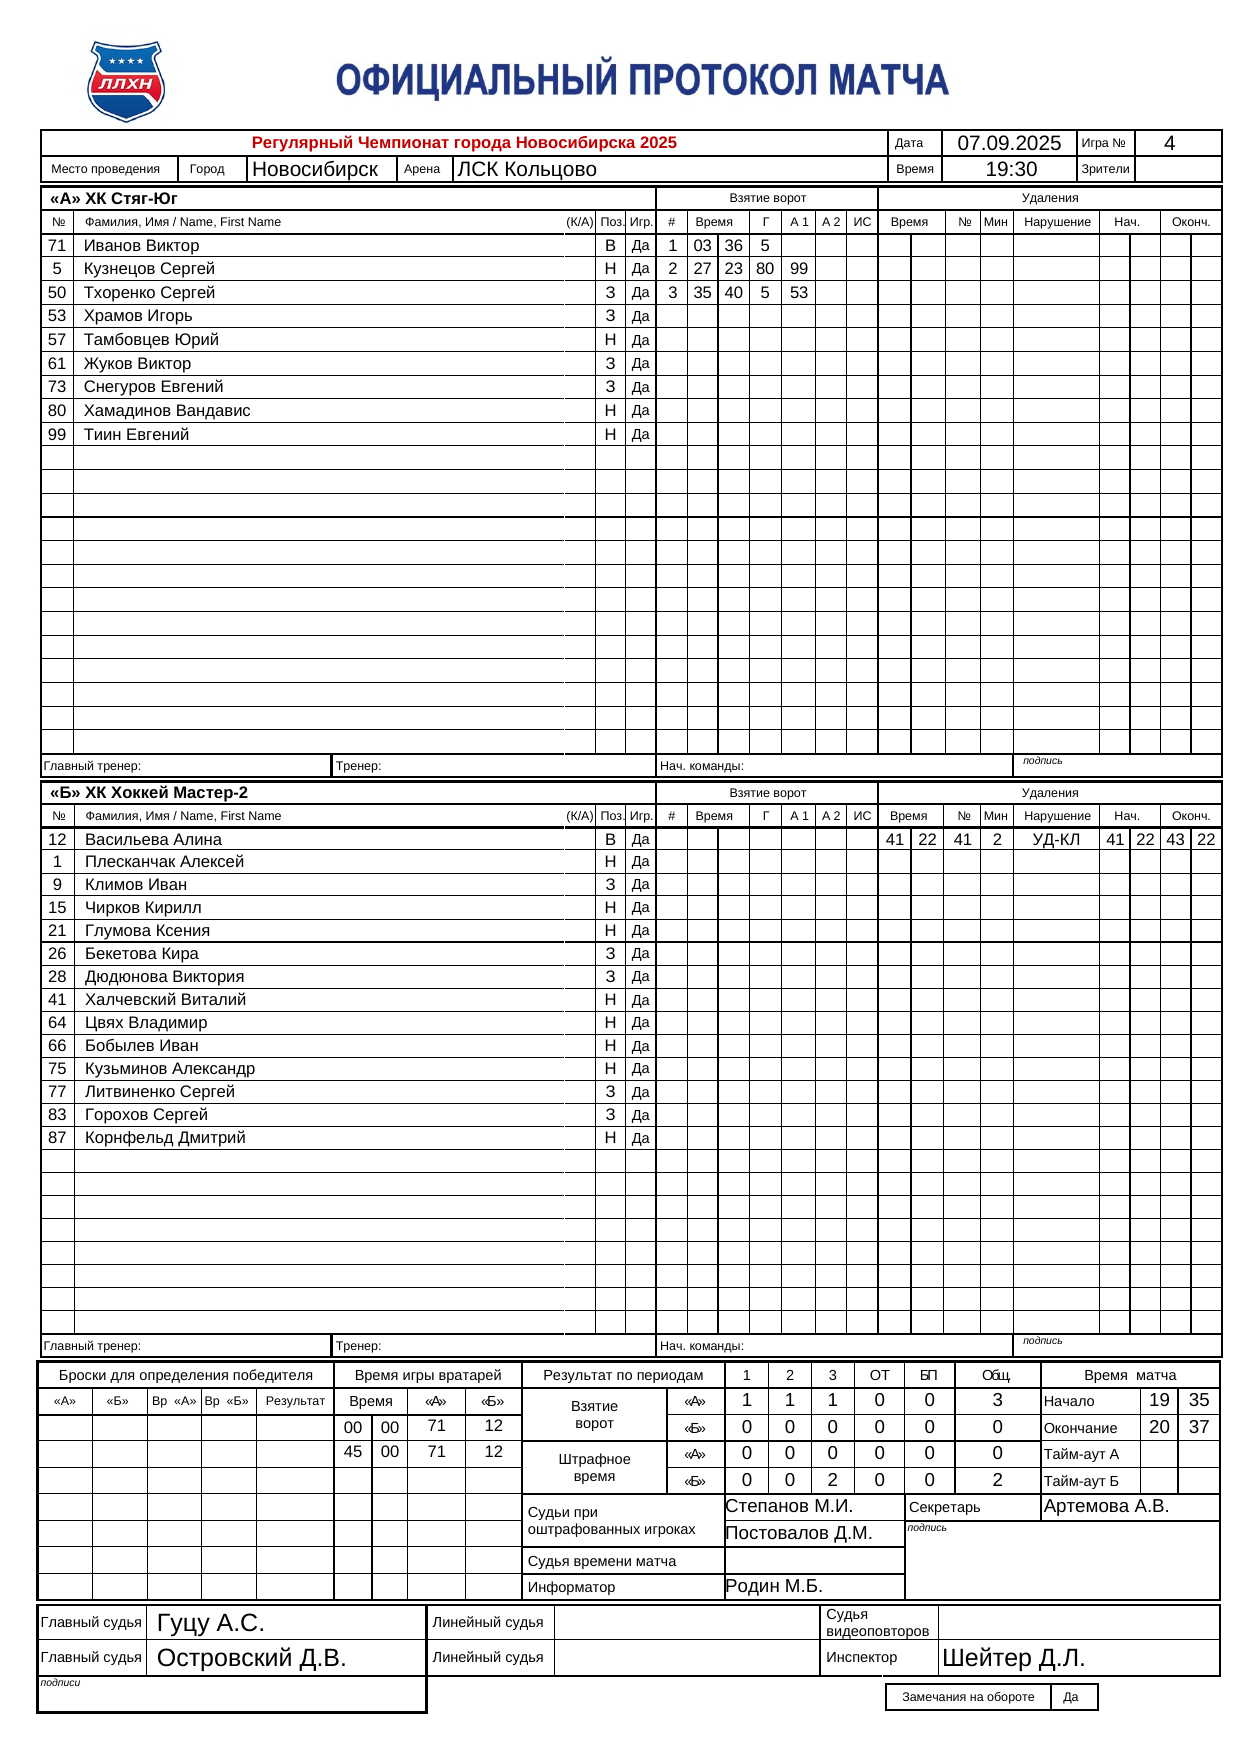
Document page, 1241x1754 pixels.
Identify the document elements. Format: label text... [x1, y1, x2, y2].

table_cell [847, 257, 877, 280]
table_cell [1161, 1242, 1190, 1264]
table_cell [847, 896, 877, 918]
table_cell [74, 470, 564, 493]
table_cell [688, 730, 717, 753]
table_cell Да [626, 257, 655, 280]
table_cell [688, 1311, 717, 1333]
table_cell [1192, 328, 1221, 351]
table_cell «Б» [93, 1389, 147, 1413]
table_cell [750, 874, 781, 895]
table_cell [657, 1058, 687, 1079]
table_cell [657, 470, 687, 493]
table_cell [946, 423, 980, 445]
table_cell [1161, 707, 1190, 729]
table_cell [1131, 1311, 1160, 1333]
table_cell [688, 1196, 717, 1218]
table_cell [981, 989, 1013, 1011]
table_cell [782, 423, 815, 445]
table_cell [1014, 966, 1099, 987]
table_cell [688, 1265, 717, 1287]
table_cell [847, 328, 877, 351]
table_cell Горохов Сергей [75, 1104, 564, 1126]
table_cell Нарушение [1014, 211, 1099, 233]
table_cell Арена [398, 157, 452, 181]
table_cell [1014, 518, 1099, 540]
table_cell [657, 1150, 687, 1172]
table_cell [1014, 1081, 1099, 1103]
table_cell [719, 920, 749, 941]
table_cell [202, 1547, 256, 1573]
table_cell [912, 423, 945, 445]
table_cell [816, 1104, 846, 1126]
table_cell [912, 1242, 943, 1264]
table_cell [750, 966, 781, 987]
table_cell 41 [1100, 829, 1129, 849]
table_cell 21 [42, 920, 74, 941]
table_cell [981, 1288, 1013, 1310]
table_cell Информатор [523, 1575, 724, 1599]
table_cell [912, 874, 943, 895]
table_cell [1131, 1104, 1160, 1126]
table_cell [688, 1127, 717, 1149]
table_cell [1014, 235, 1099, 256]
table_header Удаления [879, 783, 1221, 803]
table_cell [750, 541, 781, 564]
table_cell [42, 494, 73, 516]
table_cell [816, 1265, 846, 1287]
table_cell [879, 1104, 910, 1126]
table_cell [74, 494, 564, 516]
table_cell [750, 1081, 781, 1103]
table_cell [202, 1494, 256, 1520]
table_cell Корнфельд Дмитрий [75, 1127, 564, 1149]
table_cell [1192, 1104, 1221, 1126]
table_cell [981, 281, 1013, 303]
table_cell [657, 989, 687, 1011]
table_cell [688, 1104, 717, 1126]
table_cell [1192, 1081, 1221, 1103]
table_cell [565, 1081, 595, 1103]
table_header 2 [769, 1363, 811, 1387]
table_cell Нач. [1100, 805, 1160, 826]
table_cell [1161, 328, 1190, 351]
table_cell [816, 920, 846, 941]
table_cell [1161, 588, 1190, 611]
table_cell [596, 1196, 625, 1218]
table_cell [981, 943, 1013, 964]
table_cell [565, 1242, 595, 1264]
table_cell [596, 1242, 625, 1264]
table_cell [657, 376, 687, 398]
table_cell [257, 1547, 333, 1573]
table_cell [782, 1104, 815, 1126]
table_cell [944, 1104, 980, 1126]
table_cell [782, 1012, 815, 1033]
table_cell [335, 1494, 371, 1520]
table_cell [912, 1035, 943, 1057]
table_cell [912, 943, 943, 964]
table_cell [847, 989, 877, 1011]
table_cell [1192, 636, 1221, 658]
table_cell 23 [719, 257, 749, 280]
table_cell [202, 1416, 256, 1440]
table_cell 0 [769, 1442, 811, 1467]
table_cell [688, 850, 717, 872]
table_cell [782, 446, 815, 469]
table_cell [816, 1242, 846, 1264]
table_cell [782, 612, 815, 634]
table_cell Да [626, 399, 655, 422]
table_cell [74, 707, 564, 729]
table_cell (К/А) [565, 211, 595, 233]
table_cell [750, 1104, 781, 1126]
table_cell [74, 518, 564, 540]
table_cell [944, 1012, 980, 1033]
table_cell 80 [42, 399, 73, 422]
table_cell [657, 328, 687, 351]
table_cell Взятие ворот [523, 1389, 666, 1440]
table_cell [847, 1081, 877, 1103]
table_cell [657, 1127, 687, 1149]
table_header Дата [889, 131, 941, 155]
table_cell [946, 494, 980, 516]
table_cell 0 [956, 1442, 1040, 1467]
table_cell [1100, 446, 1129, 469]
table_cell [1192, 423, 1221, 445]
table_cell Дюдюнова Виктория [75, 966, 564, 987]
table_cell [912, 352, 945, 374]
table_cell [1014, 850, 1099, 872]
table_cell [1100, 850, 1129, 872]
table_cell [912, 1219, 943, 1241]
table_cell Васильева Алина [75, 829, 564, 849]
table_cell [626, 730, 655, 753]
table_cell № [42, 805, 74, 826]
table_cell [944, 1058, 980, 1079]
table_cell 0 [726, 1468, 768, 1493]
table_cell [39, 1521, 92, 1546]
table_cell [688, 446, 717, 469]
table_cell [42, 659, 73, 682]
table_cell Да [626, 235, 655, 256]
table_cell [981, 235, 1013, 256]
table_cell Да [626, 1012, 655, 1033]
table_cell [42, 1242, 74, 1264]
table_header Результат по периодам [523, 1363, 724, 1387]
table_cell [946, 541, 980, 564]
table_cell [688, 588, 717, 611]
table_cell [883, 1677, 1220, 1681]
table_cell [1100, 541, 1129, 564]
table_cell [981, 896, 1013, 918]
table_cell [1014, 588, 1099, 611]
table_cell 53 [42, 305, 73, 327]
table_cell [981, 707, 1013, 729]
table_cell [257, 1494, 333, 1520]
table_cell 1 [726, 1389, 768, 1413]
table_cell Да [626, 874, 655, 895]
table_cell [750, 707, 781, 729]
table_cell [596, 1150, 625, 1172]
table_cell [74, 588, 564, 611]
table_cell [42, 1150, 74, 1172]
table_cell [847, 730, 877, 753]
table_cell Н [596, 1058, 625, 1079]
table_cell [944, 943, 980, 964]
table_cell [981, 565, 1013, 587]
table_cell [565, 446, 595, 469]
table_cell [626, 446, 655, 469]
table_cell [782, 920, 815, 941]
table_cell [782, 874, 815, 895]
table_cell [1161, 683, 1190, 706]
table_cell [946, 235, 980, 256]
table_cell Вр «А» [148, 1389, 201, 1413]
table_cell [719, 470, 749, 493]
table_cell [847, 1012, 877, 1033]
table_cell [879, 470, 910, 493]
table_cell [565, 1012, 595, 1033]
table_cell Результат [257, 1389, 333, 1413]
table_cell [981, 494, 1013, 516]
table_cell [1192, 730, 1221, 753]
table_cell Да [626, 850, 655, 872]
table_cell [74, 565, 564, 587]
table_cell [816, 896, 846, 918]
table_cell [688, 1058, 717, 1079]
table_cell [1100, 966, 1129, 987]
table_cell [946, 446, 980, 469]
table_cell [981, 588, 1013, 611]
table_cell подписи [39, 1677, 425, 1711]
table_cell Фамилия, Имя / Name, First Name [75, 805, 565, 826]
table_cell [42, 541, 73, 564]
table_cell Кузнецов Сергей [74, 257, 564, 280]
table_cell [596, 494, 625, 516]
table_cell Н [596, 1035, 625, 1057]
table_cell [565, 235, 595, 256]
table_cell [1192, 1219, 1221, 1241]
table_cell 12 [466, 1441, 521, 1467]
table_cell [626, 1242, 655, 1264]
table_cell [466, 1547, 521, 1573]
table_cell [1014, 565, 1099, 587]
table_cell [42, 707, 73, 729]
table_cell [816, 1058, 846, 1079]
table_cell Нач. [1100, 211, 1160, 233]
table_cell [912, 989, 943, 1011]
table_cell [879, 707, 910, 729]
table_cell [816, 257, 846, 280]
table_cell [565, 494, 595, 516]
table_cell [816, 1035, 846, 1057]
table_cell [750, 305, 781, 327]
table_cell Н [596, 423, 625, 445]
table_cell [750, 920, 781, 941]
table_cell [688, 1219, 717, 1241]
table_cell [816, 565, 846, 587]
table_cell [74, 541, 564, 564]
table_cell [1014, 470, 1099, 493]
table_cell [879, 281, 910, 303]
table_cell [1131, 1265, 1160, 1287]
table_cell [1192, 518, 1221, 540]
table_cell [912, 588, 945, 611]
table_cell З [596, 1104, 625, 1126]
table_cell [373, 1574, 407, 1599]
table_cell [688, 1081, 717, 1103]
table_cell [565, 707, 595, 729]
table_cell [847, 1058, 877, 1079]
table_cell 71 [408, 1416, 465, 1440]
table_cell 75 [42, 1058, 74, 1079]
table_header 1 [726, 1363, 768, 1387]
table_cell [626, 588, 655, 611]
table_cell Тренер: [333, 1335, 655, 1356]
table_cell [657, 1081, 687, 1103]
table_cell [1192, 896, 1221, 918]
table_cell Фамилия, Имя / Name, First Name [74, 211, 565, 233]
table_cell 1 [657, 235, 687, 256]
table_cell [1014, 1196, 1099, 1218]
table_cell ИС [847, 211, 877, 233]
table_cell 66 [42, 1035, 74, 1057]
table_cell [719, 518, 749, 540]
table_cell [847, 636, 877, 658]
table_cell [750, 1127, 781, 1149]
table_cell [750, 1219, 781, 1241]
table_cell [565, 1058, 595, 1079]
table_cell [596, 541, 625, 564]
table_cell [912, 920, 943, 941]
table_cell [912, 1196, 943, 1218]
table_cell [816, 235, 846, 256]
table_cell [944, 989, 980, 1011]
table_cell [1100, 636, 1129, 658]
table_cell Да [626, 328, 655, 351]
table_cell [565, 683, 595, 706]
table_cell Главный судья [39, 1640, 146, 1675]
table_cell А 1 [782, 805, 815, 826]
table_cell Островский Д.В. [147, 1640, 425, 1675]
table_header Время матча [1042, 1363, 1219, 1387]
table_cell «Б» [668, 1415, 724, 1440]
table_cell [257, 1574, 333, 1599]
table_cell [750, 989, 781, 1011]
table_cell 2 [956, 1468, 1040, 1493]
table_cell Глумова Ксения [75, 920, 564, 941]
table_cell [565, 399, 595, 422]
table_cell А 2 [816, 211, 846, 233]
table_cell «А» [39, 1389, 92, 1413]
table_cell [74, 612, 564, 634]
table_cell [1100, 328, 1129, 351]
table_cell [1161, 874, 1190, 895]
table_cell 0 [905, 1442, 954, 1467]
table_cell 0 [726, 1442, 768, 1467]
table_cell [626, 518, 655, 540]
table_cell [981, 1242, 1013, 1264]
table_cell [1131, 352, 1160, 374]
table_cell [750, 328, 781, 351]
table_cell З [596, 1081, 625, 1103]
table_cell [912, 730, 945, 753]
table_cell [1161, 235, 1190, 256]
table_cell [782, 541, 815, 564]
table_cell [565, 612, 595, 634]
table_cell Мин [981, 805, 1013, 826]
table_cell [944, 1150, 980, 1172]
table_cell Поз. [596, 805, 625, 826]
table_cell [74, 683, 564, 706]
table_cell 41 [944, 829, 980, 849]
table_cell [1192, 659, 1221, 682]
table_cell [1100, 305, 1129, 327]
table_cell [626, 1173, 655, 1195]
table_cell [816, 1196, 846, 1218]
table_cell [1100, 943, 1129, 964]
table_cell [782, 494, 815, 516]
table_cell [912, 1311, 943, 1333]
table_cell [1014, 896, 1099, 918]
table_cell [466, 1574, 521, 1599]
table_cell [981, 1104, 1013, 1126]
table_cell [373, 1521, 407, 1546]
table_cell [750, 446, 781, 469]
table_cell [719, 446, 749, 469]
table_cell [657, 588, 687, 611]
table_cell [657, 565, 687, 587]
table_cell [688, 352, 717, 374]
table_cell [1131, 1035, 1160, 1057]
table_cell [565, 829, 595, 849]
table_cell [719, 305, 749, 327]
table_cell [1014, 446, 1099, 469]
table_cell [847, 1196, 877, 1218]
table_cell 0 [812, 1442, 854, 1467]
table_cell [1014, 352, 1099, 374]
table_cell [1100, 588, 1129, 611]
table_cell [565, 1127, 595, 1149]
table_cell [879, 850, 910, 872]
table_cell [657, 352, 687, 374]
table_cell [1100, 565, 1129, 587]
table_cell [879, 399, 910, 422]
table_cell [1131, 920, 1160, 941]
table_cell 0 [855, 1389, 904, 1413]
table_cell [1131, 850, 1160, 872]
table_cell [847, 281, 877, 303]
table_cell [981, 1265, 1013, 1287]
table_cell [750, 896, 781, 918]
table_cell [93, 1441, 147, 1467]
table_cell [912, 1265, 943, 1287]
table_cell [912, 328, 945, 351]
table_cell [816, 1127, 846, 1149]
table_cell [93, 1494, 147, 1520]
table_cell [74, 659, 564, 682]
table_cell [257, 1468, 333, 1493]
table_cell [750, 470, 781, 493]
table_cell «А» [668, 1442, 724, 1467]
table_cell [750, 1265, 781, 1287]
table_cell Халчевский Виталий [75, 989, 564, 1011]
table_cell [1100, 1035, 1129, 1057]
table_cell [42, 1196, 74, 1218]
table_cell 0 [769, 1468, 811, 1493]
table_cell [1161, 1219, 1190, 1241]
table_cell Да [626, 829, 655, 849]
table_cell [782, 1081, 815, 1103]
table_cell [981, 1173, 1013, 1195]
table_cell [1014, 1219, 1099, 1241]
table_cell [1192, 1127, 1221, 1149]
table_cell [1131, 1288, 1160, 1310]
table_cell [981, 470, 1013, 493]
table_cell [335, 1547, 371, 1573]
table_cell [1100, 989, 1129, 1011]
table_cell [879, 920, 910, 941]
table_cell Климов Иван [75, 874, 564, 895]
table_cell [847, 470, 877, 493]
table_cell 99 [782, 257, 815, 280]
table_cell [719, 588, 749, 611]
table_cell [847, 423, 877, 445]
table_cell [847, 1219, 877, 1241]
table_cell [1192, 1311, 1221, 1333]
table_cell Н [596, 896, 625, 918]
table_cell 35 [1179, 1389, 1219, 1413]
table_cell [657, 423, 687, 445]
table_cell [782, 1265, 815, 1287]
table_cell 2 [812, 1468, 854, 1493]
table_cell [373, 1547, 407, 1573]
table_cell [719, 730, 749, 753]
table_cell [879, 1288, 910, 1310]
table_cell [565, 470, 595, 493]
table_cell [750, 659, 781, 682]
table_cell [1192, 1173, 1221, 1195]
table_cell 0 [905, 1389, 954, 1413]
table_cell [782, 305, 815, 327]
table_cell [688, 1012, 717, 1033]
table_cell 50 [42, 281, 73, 303]
table_cell [39, 1494, 92, 1520]
table_cell [912, 376, 945, 398]
table_cell [1192, 257, 1221, 280]
table_cell [1099, 1682, 1220, 1711]
table_cell [912, 966, 943, 987]
table_cell [750, 1311, 781, 1333]
table_cell [626, 1196, 655, 1218]
table_cell [879, 1242, 910, 1264]
table_cell [816, 470, 846, 493]
table_cell [565, 659, 595, 682]
table_cell 27 [688, 257, 717, 280]
table_cell [148, 1441, 201, 1467]
table_cell [1161, 1288, 1190, 1310]
table_cell [1161, 943, 1190, 964]
table_cell [39, 1574, 92, 1599]
table_cell [946, 707, 980, 729]
table_cell 40 [719, 281, 749, 303]
table_cell [335, 1574, 371, 1599]
table_cell 41 [879, 829, 910, 849]
table_cell А 1 [782, 211, 815, 233]
table_cell [719, 1173, 749, 1195]
table_cell [565, 874, 595, 895]
table_cell ЛСК Кольцово [454, 157, 887, 181]
table_cell [719, 829, 749, 849]
table_cell [981, 683, 1013, 706]
table_cell Н [596, 399, 625, 422]
table_cell [565, 966, 595, 987]
table_cell Город [179, 157, 246, 181]
table_cell [565, 305, 595, 327]
table_header Броски для определения победителя [39, 1363, 333, 1387]
table_cell [847, 659, 877, 682]
table_cell [1131, 730, 1160, 753]
table_cell № [944, 805, 980, 826]
table_cell [847, 352, 877, 374]
table_cell [1014, 1150, 1099, 1172]
table_cell [1131, 707, 1160, 729]
table_cell Гуцу А.С. [147, 1606, 425, 1639]
table_cell [565, 518, 595, 540]
table_cell [719, 943, 749, 964]
table_cell 26 [42, 943, 74, 964]
table_cell [1131, 541, 1160, 564]
table_cell 0 [812, 1415, 854, 1440]
table_cell [719, 874, 749, 895]
table_cell [981, 612, 1013, 634]
table_cell Главный судья [39, 1606, 146, 1639]
table_cell [202, 1521, 256, 1546]
table_cell [657, 920, 687, 941]
table_cell [879, 943, 910, 964]
table_header 3 [812, 1363, 854, 1387]
table_cell 5 [750, 281, 781, 303]
table_cell [596, 518, 625, 540]
table_cell [847, 399, 877, 422]
table_cell [688, 896, 717, 918]
table_cell [1131, 281, 1160, 303]
table_cell [75, 1311, 564, 1333]
table_cell [847, 494, 877, 516]
table_cell [688, 494, 717, 516]
table_cell Тамбовцев Юрий [74, 328, 564, 351]
table_cell [912, 850, 943, 872]
table_cell [879, 1173, 910, 1195]
table_cell [688, 328, 717, 351]
table_header 4 [1136, 131, 1221, 155]
table_cell [912, 494, 945, 516]
table_cell Окончание [1042, 1415, 1140, 1440]
table_cell [944, 1196, 980, 1218]
table_cell [42, 446, 73, 469]
table_cell [93, 1521, 147, 1546]
table_cell [847, 305, 877, 327]
table_cell 80 [750, 257, 781, 280]
table_cell Да [626, 1035, 655, 1057]
table_cell [657, 683, 687, 706]
table_cell [565, 541, 595, 564]
table_cell [944, 874, 980, 895]
table_cell [93, 1574, 147, 1599]
table_cell [688, 541, 717, 564]
table_cell Да [626, 966, 655, 987]
table_cell [750, 588, 781, 611]
table_cell [1179, 1441, 1219, 1467]
table_cell [688, 470, 717, 493]
table_cell [1131, 1219, 1160, 1241]
table_cell [565, 1219, 595, 1241]
table_cell [1131, 966, 1160, 987]
table_cell 0 [905, 1415, 954, 1440]
table_cell [1014, 1058, 1099, 1079]
table_cell [719, 1150, 749, 1172]
table_cell ИС [847, 805, 877, 826]
table_cell Да [626, 920, 655, 941]
table_cell 5 [750, 235, 781, 256]
table_cell [816, 423, 846, 445]
table_cell [719, 1242, 749, 1264]
table_cell [1131, 874, 1160, 895]
table_cell [816, 305, 846, 327]
table_cell [782, 1311, 815, 1333]
table_cell [1100, 399, 1129, 422]
table_cell [1014, 328, 1099, 351]
table_cell [782, 1173, 815, 1195]
table_cell Бекетова Кира [75, 943, 564, 964]
table_cell [75, 1173, 564, 1195]
table_cell [946, 257, 980, 280]
table_cell [879, 376, 910, 398]
table_cell [626, 683, 655, 706]
table_cell [750, 612, 781, 634]
table_cell 03 [688, 235, 717, 256]
table_cell [596, 1311, 625, 1333]
picture [5, 28, 1179, 129]
table_cell Кузьминов Александр [75, 1058, 564, 1079]
table_cell [912, 565, 945, 587]
table_cell 0 [769, 1415, 811, 1440]
table_cell [1100, 281, 1129, 303]
table_cell [912, 896, 943, 918]
table_cell [782, 1219, 815, 1241]
table_cell [408, 1547, 465, 1573]
table_cell 3 [956, 1389, 1040, 1413]
table_cell 53 [782, 281, 815, 303]
table_cell [596, 565, 625, 587]
table_cell [981, 257, 1013, 280]
table_cell В [596, 829, 625, 849]
table_cell 12 [42, 829, 74, 849]
table_header Да [1052, 1685, 1097, 1709]
table_cell [719, 612, 749, 634]
table_cell [750, 1058, 781, 1079]
table_cell Да [626, 989, 655, 1011]
table_cell [408, 1494, 465, 1520]
table_cell [1100, 352, 1129, 374]
table_cell А 2 [816, 805, 846, 826]
table_cell [879, 989, 910, 1011]
table_cell [1131, 943, 1160, 964]
table_cell [1192, 683, 1221, 706]
table_cell [944, 1219, 980, 1241]
table_cell [1014, 423, 1099, 445]
table_cell [688, 920, 717, 941]
table_cell [719, 541, 749, 564]
table_cell [1100, 423, 1129, 445]
table_cell Постовалов Д.М. [726, 1521, 904, 1546]
table_cell [912, 612, 945, 634]
table_cell [782, 1127, 815, 1149]
table_cell Чирков Кирилл [75, 896, 564, 918]
table_cell 83 [42, 1104, 74, 1126]
table_cell [688, 636, 717, 658]
table_cell [1100, 494, 1129, 516]
table_cell [912, 1081, 943, 1103]
table_cell [912, 541, 945, 564]
table_cell [946, 470, 980, 493]
table_cell [816, 659, 846, 682]
table_cell [688, 829, 717, 849]
table_cell Линейный судья [428, 1640, 554, 1675]
table_cell Новосибирск [248, 157, 396, 181]
table_header Игра № [1078, 131, 1134, 155]
table_cell «А» [668, 1389, 724, 1413]
table_cell [944, 1127, 980, 1149]
table_cell «А» [408, 1389, 465, 1413]
table_cell [944, 1242, 980, 1264]
table_cell [782, 328, 815, 351]
table_cell [981, 1058, 1013, 1079]
table_cell [719, 1219, 749, 1241]
table_cell [879, 518, 910, 540]
table_cell [257, 1441, 333, 1467]
table_cell [1192, 612, 1221, 634]
table_cell [1192, 565, 1221, 587]
table_cell [1131, 612, 1160, 634]
table_cell [750, 636, 781, 658]
table_cell 35 [688, 281, 717, 303]
table_cell [981, 399, 1013, 422]
table_cell [596, 446, 625, 469]
table_cell [75, 1150, 564, 1172]
table_cell [335, 1521, 371, 1546]
table_cell [946, 659, 980, 682]
table_cell [944, 966, 980, 987]
table_cell [75, 1219, 564, 1241]
table_cell [946, 636, 980, 658]
table_cell Тиин Евгений [74, 423, 564, 445]
table_header Замечания на обороте [887, 1685, 1050, 1709]
table_cell [1100, 518, 1129, 540]
table_cell [428, 1677, 882, 1711]
table_cell [1161, 494, 1190, 516]
table_cell [657, 1265, 687, 1287]
table_cell [42, 518, 73, 540]
table_cell [719, 399, 749, 422]
table_cell [782, 1035, 815, 1057]
table_cell [816, 1173, 846, 1195]
table_cell Время [335, 1389, 407, 1413]
table_cell [782, 235, 815, 256]
table_cell [408, 1468, 465, 1493]
table_cell [1131, 470, 1160, 493]
table_cell Хамадинов Вандавис [74, 399, 564, 422]
table_cell 1 [769, 1389, 811, 1413]
table_cell [688, 683, 717, 706]
table_cell [981, 1196, 1013, 1218]
table_cell Степанов М.И. [726, 1495, 904, 1520]
table_cell [1014, 612, 1099, 634]
table_cell [879, 1150, 910, 1172]
table_cell [1161, 1035, 1190, 1057]
table_cell [74, 636, 564, 658]
table_cell [596, 1288, 625, 1310]
table_cell [782, 850, 815, 872]
table_cell [1161, 1012, 1190, 1033]
table_cell Время [879, 211, 945, 233]
table_cell З [596, 874, 625, 895]
table_cell [981, 850, 1013, 872]
table_cell [750, 683, 781, 706]
table_cell Тренер: [333, 755, 655, 776]
table_cell Судья времени матча [523, 1548, 724, 1573]
table_cell 61 [42, 352, 73, 374]
table_cell [879, 1265, 910, 1287]
table_cell [750, 850, 781, 872]
table_cell [688, 1035, 717, 1057]
table_cell Да [626, 943, 655, 964]
table_cell [750, 1035, 781, 1057]
table_cell [750, 494, 781, 516]
table_cell [782, 1150, 815, 1172]
table_cell [1100, 470, 1129, 493]
table_cell [946, 518, 980, 540]
table_cell [657, 896, 687, 918]
table_cell [879, 612, 910, 634]
table_cell [565, 989, 595, 1011]
table_cell [1161, 1127, 1190, 1149]
table_cell [847, 518, 877, 540]
table_cell [626, 541, 655, 564]
table_cell [565, 1265, 595, 1287]
table_cell [912, 1173, 943, 1195]
table_cell УД-КЛ [1014, 829, 1099, 849]
table_cell 2 [981, 829, 1013, 849]
table_cell [42, 636, 73, 658]
table_cell [688, 399, 717, 422]
table_cell [1192, 1196, 1221, 1218]
table_cell [39, 1416, 92, 1440]
table_cell [596, 1173, 625, 1195]
table_cell Вр «Б» [202, 1389, 256, 1413]
table_cell [565, 730, 595, 753]
table_cell [847, 966, 877, 987]
table_cell [1100, 659, 1129, 682]
table_cell Бобылев Иван [75, 1035, 564, 1057]
table_cell Секретарь [906, 1495, 1040, 1520]
table_cell [1192, 1058, 1221, 1079]
table_cell [1192, 1242, 1221, 1264]
table_cell [626, 1219, 655, 1241]
table_cell [1161, 896, 1190, 918]
table_cell [257, 1416, 333, 1440]
table_cell 28 [42, 966, 74, 987]
table_cell Родин М.Б. [726, 1575, 904, 1599]
table_cell [847, 920, 877, 941]
table_cell [1131, 1150, 1160, 1172]
table_cell [1192, 1012, 1221, 1033]
table_cell З [596, 376, 625, 398]
table_cell [626, 565, 655, 587]
table_cell [626, 1288, 655, 1310]
table_cell [782, 470, 815, 493]
table_cell [596, 1265, 625, 1287]
table_cell [944, 1288, 980, 1310]
table_cell [565, 1173, 595, 1195]
table_cell [42, 470, 73, 493]
table_cell З [596, 305, 625, 327]
table_header 07.09.2025 [943, 131, 1076, 155]
table_cell [782, 399, 815, 422]
table_cell [75, 1265, 564, 1287]
table_cell [565, 1150, 595, 1172]
table_cell [1192, 446, 1221, 469]
table_cell [42, 730, 73, 753]
table_cell [555, 1640, 819, 1675]
table_cell Да [626, 1058, 655, 1079]
table_cell [1141, 1468, 1177, 1493]
table_cell [939, 1606, 1219, 1639]
table_cell [879, 683, 910, 706]
table_cell [719, 1265, 749, 1287]
table_cell [408, 1574, 465, 1599]
table_cell [626, 1150, 655, 1172]
table_cell 71 [42, 235, 73, 256]
table_cell [847, 1127, 877, 1149]
table_cell [1131, 1058, 1160, 1079]
table_cell [657, 446, 687, 469]
table_cell Иванов Виктор [74, 235, 564, 256]
table_cell [981, 1012, 1013, 1033]
table_cell [688, 1173, 717, 1195]
table_cell [626, 470, 655, 493]
table_cell [912, 659, 945, 682]
table_cell (К/А) [565, 805, 595, 826]
table_cell [719, 683, 749, 706]
table_cell [1192, 305, 1221, 327]
table_cell [879, 328, 910, 351]
table_cell [847, 1173, 877, 1195]
table_cell [565, 1104, 595, 1126]
table_cell [879, 874, 910, 895]
table_cell [782, 896, 815, 918]
table_cell [1100, 1127, 1129, 1149]
table_cell [1161, 636, 1190, 658]
table_cell [202, 1574, 256, 1599]
table_cell [75, 1196, 564, 1218]
table_cell [626, 494, 655, 516]
table_cell 43 [1161, 829, 1190, 849]
table_header Время игры вратарей [335, 1363, 521, 1387]
table_cell [1014, 281, 1099, 303]
table_cell [1192, 494, 1221, 516]
table_header Общ. [956, 1363, 1040, 1387]
table_cell [626, 1311, 655, 1333]
table_cell [1131, 518, 1160, 540]
table_cell [879, 541, 910, 564]
table_cell [1014, 636, 1099, 658]
table_cell [42, 612, 73, 634]
table_cell [816, 446, 846, 469]
table_cell Жуков Виктор [74, 352, 564, 374]
table_cell 0 [956, 1415, 1040, 1440]
table_cell [596, 730, 625, 753]
table_cell [657, 1196, 687, 1218]
table_cell [879, 1127, 910, 1149]
table_cell [688, 612, 717, 634]
table_cell [74, 730, 564, 753]
table_cell [565, 423, 595, 445]
table_cell [847, 683, 877, 706]
table_cell [1161, 612, 1190, 634]
table_cell подпись [1014, 755, 1221, 776]
table_cell [912, 257, 945, 280]
table_cell [596, 1219, 625, 1241]
table_cell 71 [408, 1441, 465, 1467]
table_cell [879, 257, 910, 280]
table_cell [1131, 235, 1160, 256]
table_cell [408, 1521, 465, 1546]
table_cell [688, 874, 717, 895]
table_cell [1161, 1058, 1190, 1079]
table_cell [912, 636, 945, 658]
table_cell [1161, 989, 1190, 1011]
table_cell 99 [42, 423, 73, 445]
table_cell [657, 1012, 687, 1033]
table_cell [565, 943, 595, 964]
table_cell [1100, 1150, 1129, 1172]
table_cell [1192, 1288, 1221, 1310]
table_cell [657, 943, 687, 964]
table_cell [1131, 494, 1160, 516]
table_cell [946, 588, 980, 611]
table_cell [816, 541, 846, 564]
table_cell [657, 659, 687, 682]
table_cell 15 [42, 896, 74, 918]
table_cell [626, 612, 655, 634]
table_cell [657, 1242, 687, 1264]
table_cell [565, 1035, 595, 1057]
table_cell [912, 446, 945, 469]
table_cell «Б » [466, 1389, 521, 1413]
table_cell [816, 989, 846, 1011]
table_cell [750, 423, 781, 445]
table_cell [1100, 376, 1129, 398]
table_cell [946, 352, 980, 374]
table_cell [879, 636, 910, 658]
table_cell [719, 896, 749, 918]
table_cell 64 [42, 1012, 74, 1033]
table_cell 22 [912, 829, 943, 849]
table_cell [596, 683, 625, 706]
table_cell Игр. [626, 805, 655, 826]
table_cell [912, 281, 945, 303]
table_cell Литвиненко Сергей [75, 1081, 564, 1103]
table_cell Поз. [596, 211, 625, 233]
table_cell [39, 1441, 92, 1467]
table_cell [657, 636, 687, 658]
table_cell [944, 1081, 980, 1103]
table_cell [1131, 257, 1160, 280]
table_cell [1179, 1468, 1219, 1493]
table_cell [981, 659, 1013, 682]
table_cell [816, 612, 846, 634]
table_cell [782, 966, 815, 987]
table_cell [1100, 920, 1129, 941]
table_cell [981, 305, 1013, 327]
table_cell 00 [335, 1416, 371, 1440]
table_cell [1100, 1058, 1129, 1079]
table_cell [1131, 423, 1160, 445]
table_cell Г [750, 805, 781, 826]
table_cell Оконч. [1161, 211, 1221, 233]
table_cell 87 [42, 1127, 74, 1149]
table_cell [816, 829, 846, 849]
table_cell [688, 707, 717, 729]
table_cell [1014, 943, 1099, 964]
table_cell # [657, 211, 687, 233]
table_cell [879, 423, 910, 445]
table_cell [1161, 1150, 1190, 1172]
table_cell Цвях Владимир [75, 1012, 564, 1033]
table_cell [782, 730, 815, 753]
table_cell [1192, 235, 1221, 256]
table_cell [719, 1012, 749, 1033]
table_cell Снегуров Евгений [74, 376, 564, 398]
table_cell [719, 636, 749, 658]
table_cell [719, 328, 749, 351]
table_cell [719, 850, 749, 872]
table_cell [750, 1012, 781, 1033]
table_cell Зрители [1078, 157, 1134, 181]
table_cell [946, 565, 980, 587]
table_cell [847, 1104, 877, 1126]
table_cell [946, 612, 980, 634]
table_cell [719, 565, 749, 587]
table_cell [596, 588, 625, 611]
table_cell [750, 1173, 781, 1195]
table_cell [981, 423, 1013, 445]
table_cell [847, 612, 877, 634]
table_cell [257, 1521, 333, 1546]
table_cell [981, 1081, 1013, 1103]
table_cell [782, 376, 815, 398]
table_cell [1192, 920, 1221, 941]
table_cell [688, 565, 717, 587]
table_cell [879, 1058, 910, 1079]
table_cell [1192, 541, 1221, 564]
table_cell [981, 920, 1013, 941]
table_cell [879, 1196, 910, 1218]
table_cell [202, 1441, 256, 1467]
table_cell Н [596, 850, 625, 872]
table_cell [879, 352, 910, 374]
table_cell Да [626, 376, 655, 398]
table_cell [981, 1035, 1013, 1057]
table_cell [750, 565, 781, 587]
table_cell [688, 305, 717, 327]
table_cell [1161, 850, 1190, 872]
table_cell [565, 850, 595, 872]
table_cell 37 [1179, 1415, 1219, 1440]
table_cell [688, 989, 717, 1011]
table_cell Время [688, 805, 749, 826]
table_cell [981, 874, 1013, 895]
table_header «А» ХК Стяг-Юг [42, 188, 655, 209]
table_cell [726, 1548, 904, 1573]
table_cell [946, 683, 980, 706]
table_cell [847, 1288, 877, 1310]
table_cell [1131, 446, 1160, 469]
table_cell З [596, 943, 625, 964]
table_cell [816, 1012, 846, 1033]
table_cell [944, 896, 980, 918]
table_cell [912, 707, 945, 729]
table_cell [1192, 850, 1221, 872]
table_cell [782, 565, 815, 587]
table_cell [816, 683, 846, 706]
table_cell «Б» [668, 1468, 724, 1493]
table_cell [1100, 874, 1129, 895]
table_cell Н [596, 920, 625, 941]
table_cell [565, 328, 595, 351]
table_cell [816, 281, 846, 303]
table_cell [1161, 352, 1190, 374]
table_cell [981, 446, 1013, 469]
table_cell [1131, 305, 1160, 327]
table_cell [1100, 1104, 1129, 1126]
table_cell [688, 376, 717, 398]
table_cell [596, 470, 625, 493]
table_cell [847, 707, 877, 729]
table_cell [74, 446, 564, 469]
table_cell [816, 376, 846, 398]
table_cell [466, 1468, 521, 1493]
table_cell [981, 328, 1013, 351]
table_cell [1161, 281, 1190, 303]
table_cell [1131, 659, 1160, 682]
table_cell [42, 1265, 74, 1287]
table_cell [981, 730, 1013, 753]
table_cell [816, 588, 846, 611]
table_cell Да [626, 423, 655, 445]
table_cell [657, 829, 687, 849]
table_cell [1014, 305, 1099, 327]
table_cell [1161, 1104, 1190, 1126]
table_cell [946, 281, 980, 303]
table_cell [782, 683, 815, 706]
table_cell 19:30 [943, 157, 1076, 181]
table_cell [148, 1547, 201, 1573]
table_cell [719, 966, 749, 987]
table_cell З [596, 352, 625, 374]
table_cell [1131, 376, 1160, 398]
table_cell [879, 1311, 910, 1333]
table_cell [1100, 730, 1129, 753]
table_cell [565, 1196, 595, 1218]
table_cell [1161, 966, 1190, 987]
table_cell Тайм-аут А [1042, 1441, 1140, 1467]
table_cell [981, 636, 1013, 658]
table_cell [1014, 1127, 1099, 1149]
table_cell [1100, 1265, 1129, 1287]
table_cell [657, 1035, 687, 1057]
table_cell [1161, 399, 1190, 422]
table_cell 45 [335, 1441, 371, 1467]
table_cell [1014, 1035, 1099, 1057]
table_cell Да [626, 305, 655, 327]
table_cell Г [750, 211, 781, 233]
table_cell [1131, 989, 1160, 1011]
table_cell [657, 541, 687, 564]
table_cell [596, 612, 625, 634]
table_cell [1161, 257, 1190, 280]
table_cell [816, 636, 846, 658]
table_cell Главный тренер: [42, 755, 330, 776]
table_cell [719, 352, 749, 374]
table_cell [879, 446, 910, 469]
table_cell [816, 850, 846, 872]
table_cell [42, 1219, 74, 1241]
table_cell [148, 1416, 201, 1440]
table_cell [42, 1311, 74, 1333]
table_cell Судья видеоповторов [821, 1606, 938, 1639]
table_cell [816, 1081, 846, 1103]
table_cell [847, 565, 877, 587]
table_cell [1014, 376, 1099, 398]
table_cell [750, 518, 781, 540]
table_cell [42, 683, 73, 706]
table_cell [1192, 352, 1221, 374]
table_cell [565, 636, 595, 658]
table_cell [912, 1150, 943, 1172]
table_cell [944, 920, 980, 941]
table_header «Б» ХК Хоккей Мастер-2 [42, 783, 655, 803]
table_cell [596, 659, 625, 682]
table_cell [782, 1058, 815, 1079]
table_cell [879, 1081, 910, 1103]
table_cell Начало [1042, 1389, 1140, 1413]
table_cell [1100, 1012, 1129, 1033]
table_cell [981, 352, 1013, 374]
table_cell [1100, 896, 1129, 918]
table_cell [1131, 1012, 1160, 1033]
table_cell [816, 399, 846, 422]
table_cell З [596, 281, 625, 303]
table_cell [39, 1468, 92, 1493]
table_cell 2 [657, 257, 687, 280]
table_cell [42, 588, 73, 611]
table_cell [946, 305, 980, 327]
table_cell 1 [812, 1389, 854, 1413]
table_cell [719, 494, 749, 516]
table_cell [1014, 494, 1099, 516]
table_cell [565, 281, 595, 303]
table_cell [750, 1242, 781, 1264]
table_cell [879, 966, 910, 987]
table_cell [1131, 1196, 1160, 1218]
table_cell Да [626, 352, 655, 374]
table_cell [816, 943, 846, 964]
table_cell [879, 565, 910, 587]
table_cell [981, 966, 1013, 987]
table_cell [1100, 1288, 1129, 1310]
table_cell [912, 470, 945, 493]
table_cell [782, 1242, 815, 1264]
table_cell [981, 518, 1013, 540]
table_cell [912, 235, 945, 256]
table_cell [596, 636, 625, 658]
table_cell 77 [42, 1081, 74, 1103]
table_cell [1161, 730, 1190, 753]
table_cell [626, 707, 655, 729]
table_cell [1014, 659, 1099, 682]
table_cell [847, 874, 877, 895]
table_cell [816, 352, 846, 374]
table_cell Шейтер Д.Л. [939, 1640, 1219, 1675]
table_cell 0 [855, 1415, 904, 1440]
table_cell 20 [1141, 1415, 1177, 1440]
table_cell [1161, 1173, 1190, 1195]
table_cell [565, 588, 595, 611]
table_cell [688, 423, 717, 445]
table_cell [335, 1468, 371, 1493]
table_cell [946, 376, 980, 398]
table_cell 5 [42, 257, 73, 280]
table_cell [1131, 1081, 1160, 1103]
table_cell [202, 1468, 256, 1493]
table_cell [847, 446, 877, 469]
table_cell [657, 1311, 687, 1333]
table_cell Н [596, 257, 625, 280]
table_cell [626, 1265, 655, 1287]
table_cell [1136, 157, 1221, 181]
table_cell Тайм-аут Б [1042, 1468, 1140, 1493]
table_cell [688, 1288, 717, 1310]
table_cell [42, 1173, 74, 1195]
table_cell [1014, 730, 1099, 753]
table_cell [1131, 1173, 1160, 1195]
table_cell [981, 541, 1013, 564]
table_cell [596, 707, 625, 729]
table_cell [1131, 636, 1160, 658]
table_cell [688, 966, 717, 987]
table_cell 00 [373, 1441, 407, 1467]
table_cell Время [889, 157, 941, 181]
table_cell [912, 1127, 943, 1149]
table_cell № [42, 211, 73, 233]
table_cell [688, 518, 717, 540]
table_cell [912, 399, 945, 422]
table_cell 19 [1141, 1389, 1177, 1413]
table_header Взятие ворот [657, 783, 877, 803]
table_cell [1192, 281, 1221, 303]
table_cell [1161, 470, 1190, 493]
table_cell [1014, 989, 1099, 1011]
table_cell [782, 659, 815, 682]
table_cell З [596, 966, 625, 987]
table_cell [1161, 1196, 1190, 1218]
table_cell [782, 352, 815, 374]
table_cell В [596, 235, 625, 256]
table_header ОТ [855, 1363, 904, 1387]
table_cell [148, 1494, 201, 1520]
table_cell [816, 328, 846, 351]
table_cell [1131, 683, 1160, 706]
table_cell [1131, 399, 1160, 422]
table_cell [1192, 470, 1221, 493]
table_cell [1131, 1127, 1160, 1149]
table_cell [782, 989, 815, 1011]
table_cell [1014, 1012, 1099, 1033]
table_cell [847, 850, 877, 872]
table_cell [1014, 874, 1099, 895]
table_cell [879, 730, 910, 753]
table_cell [1192, 376, 1221, 398]
table_cell [42, 565, 73, 587]
table_cell [719, 659, 749, 682]
table_cell # [657, 805, 687, 826]
table_cell [1161, 305, 1190, 327]
table_cell [750, 399, 781, 422]
table_cell [1192, 588, 1221, 611]
table_cell [912, 518, 945, 540]
table_cell [1100, 235, 1129, 256]
table_cell [912, 1058, 943, 1079]
table_cell [816, 730, 846, 753]
table_cell [1192, 1035, 1221, 1057]
table_cell [565, 1288, 595, 1310]
table_cell [847, 376, 877, 398]
table_cell [1100, 1219, 1129, 1241]
table_cell [879, 235, 910, 256]
table_cell [93, 1416, 147, 1440]
table_cell [847, 235, 877, 256]
table_cell [1161, 376, 1190, 398]
table_cell Нач. команды: [657, 1335, 1012, 1356]
table_cell [847, 1150, 877, 1172]
table_cell [1014, 1104, 1099, 1126]
table_cell [879, 896, 910, 918]
table_cell [657, 1173, 687, 1195]
table_cell [719, 1127, 749, 1149]
table_cell [42, 1288, 74, 1310]
table_cell [981, 1311, 1013, 1333]
table_cell [565, 352, 595, 374]
table_cell [1161, 518, 1190, 540]
table_cell Время [688, 211, 749, 233]
table_cell [657, 305, 687, 327]
table_cell 41 [42, 989, 74, 1011]
table_cell Штрафное время [523, 1442, 666, 1493]
table_cell 3 [657, 281, 687, 303]
table_cell [565, 376, 595, 398]
table_cell [657, 707, 687, 729]
table_cell 22 [1192, 829, 1221, 849]
table_cell [981, 1150, 1013, 1172]
table_cell [1014, 1288, 1099, 1310]
table_cell 36 [719, 235, 749, 256]
table_cell [750, 376, 781, 398]
table_cell [719, 1311, 749, 1333]
table_cell 1 [42, 850, 74, 872]
table_cell [912, 683, 945, 706]
table_cell [946, 328, 980, 351]
table_cell [944, 1173, 980, 1195]
table_cell [1192, 989, 1221, 1011]
table_cell подпись [906, 1522, 1219, 1599]
table_cell [944, 1311, 980, 1333]
table_cell [1014, 257, 1099, 280]
table_cell [93, 1468, 147, 1493]
table_cell [719, 1035, 749, 1057]
table_cell [944, 1035, 980, 1057]
table_cell [688, 1150, 717, 1172]
table_cell [816, 874, 846, 895]
table_cell [565, 920, 595, 941]
table_cell [466, 1521, 521, 1546]
table_cell 00 [373, 1416, 407, 1440]
table_cell [688, 659, 717, 682]
table_cell [944, 1265, 980, 1287]
table_cell Тхоренко Сергей [74, 281, 564, 303]
table_cell [719, 376, 749, 398]
table_cell [148, 1574, 201, 1599]
table_cell [782, 588, 815, 611]
table_cell [879, 494, 910, 516]
table_cell [719, 1196, 749, 1218]
table_cell [719, 707, 749, 729]
table_cell [719, 1058, 749, 1079]
table_cell [657, 612, 687, 634]
table_cell 0 [726, 1415, 768, 1440]
table_cell [1014, 1173, 1099, 1195]
table_cell 57 [42, 328, 73, 351]
table_cell [719, 1081, 749, 1103]
table_cell [816, 707, 846, 729]
table_cell Н [596, 989, 625, 1011]
table_cell [93, 1547, 147, 1573]
table_cell [1014, 1311, 1099, 1333]
table_cell Главный тренер: [42, 1335, 330, 1356]
table_cell [782, 707, 815, 729]
table_cell [981, 1219, 1013, 1241]
table_cell Да [626, 1127, 655, 1149]
table_cell 22 [1131, 829, 1160, 849]
table_cell [847, 1265, 877, 1287]
table_header БП [905, 1363, 954, 1387]
table_cell [782, 943, 815, 964]
table_cell 0 [855, 1442, 904, 1467]
table_cell [657, 1104, 687, 1126]
table_cell [1100, 1196, 1129, 1218]
table_cell [750, 730, 781, 753]
table_cell [750, 829, 781, 849]
table_cell [847, 829, 877, 849]
table_cell [1014, 920, 1099, 941]
table_cell [981, 1127, 1013, 1149]
table_cell [1100, 683, 1129, 706]
table_cell [148, 1521, 201, 1546]
table_cell [912, 1288, 943, 1310]
table_cell [1014, 707, 1099, 729]
table_cell Да [626, 281, 655, 303]
table_cell Храмов Игорь [74, 305, 564, 327]
table_cell [373, 1494, 407, 1520]
table_cell [657, 1219, 687, 1241]
table_cell [719, 1104, 749, 1126]
table_cell Да [626, 896, 655, 918]
table_cell [816, 1150, 846, 1172]
table_cell Линейный судья [428, 1606, 554, 1639]
table_cell [847, 1035, 877, 1057]
table_cell [750, 352, 781, 374]
table_cell [1014, 683, 1099, 706]
table_cell [555, 1606, 819, 1639]
table_cell Игр. [626, 211, 655, 233]
table_cell [1161, 565, 1190, 587]
table_cell [816, 1288, 846, 1310]
table_cell [1192, 1265, 1221, 1287]
table_cell 0 [855, 1468, 904, 1493]
table_cell Н [596, 328, 625, 351]
table_cell Инспектор [821, 1640, 938, 1675]
table_cell [1141, 1441, 1177, 1467]
table_cell [1161, 541, 1190, 564]
table_cell [565, 257, 595, 280]
table_cell [879, 305, 910, 327]
table_cell [1161, 659, 1190, 682]
table_cell [657, 874, 687, 895]
table_cell [912, 1104, 943, 1126]
table_cell [657, 518, 687, 540]
table_cell Место проведения [42, 157, 177, 181]
table_cell [816, 966, 846, 987]
table_cell [1100, 1173, 1129, 1195]
table_cell [816, 494, 846, 516]
table_cell Да [626, 1104, 655, 1126]
table_cell [750, 1150, 781, 1172]
table_cell [750, 943, 781, 964]
table_cell [1014, 541, 1099, 564]
table_cell [912, 305, 945, 327]
table_cell [373, 1468, 407, 1493]
table_cell [565, 565, 595, 587]
table_cell [816, 1219, 846, 1241]
table_cell [1192, 707, 1221, 729]
table_cell Судьи при оштрафованных игроках [523, 1495, 724, 1546]
table_cell [879, 1035, 910, 1057]
table_cell [148, 1468, 201, 1493]
table_cell [1131, 1242, 1160, 1264]
table_cell [750, 1196, 781, 1218]
table_cell [1161, 920, 1190, 941]
table_cell [879, 1012, 910, 1033]
table_cell [688, 1242, 717, 1264]
table_cell № [946, 211, 980, 233]
table_cell [816, 518, 846, 540]
table_cell Нач. команды: [657, 755, 1012, 776]
table_cell 0 [905, 1468, 954, 1493]
table_cell [782, 518, 815, 540]
table_cell Время [879, 805, 943, 826]
table_cell [626, 659, 655, 682]
table_cell [1161, 423, 1190, 445]
table_cell [946, 399, 980, 422]
table_cell [466, 1494, 521, 1520]
table_cell [1192, 1150, 1221, 1172]
table_cell [657, 966, 687, 987]
table_cell [1161, 446, 1190, 469]
table_cell [1192, 399, 1221, 422]
table_cell [782, 1288, 815, 1310]
table_cell [1161, 1265, 1190, 1287]
table_cell Н [596, 1012, 625, 1033]
table_cell [1100, 707, 1129, 729]
table_header Взятие ворот [657, 188, 877, 209]
table_cell [565, 1311, 595, 1333]
table_cell [1131, 588, 1160, 611]
table_cell [75, 1288, 564, 1310]
table_cell [1161, 1081, 1190, 1103]
table_cell Н [596, 1127, 625, 1149]
table_cell [657, 1288, 687, 1310]
table_cell 73 [42, 376, 73, 398]
table_cell [847, 943, 877, 964]
table_cell Да [626, 1081, 655, 1103]
table_cell [782, 829, 815, 849]
table_cell [1131, 328, 1160, 351]
table_cell 12 [466, 1416, 521, 1440]
table_cell 9 [42, 874, 74, 895]
table_cell [719, 1288, 749, 1310]
table_cell [626, 636, 655, 658]
table_cell [847, 588, 877, 611]
table_cell [782, 636, 815, 658]
table_cell [1192, 943, 1221, 964]
table_cell [1100, 257, 1129, 280]
table_cell [719, 423, 749, 445]
table_cell [688, 943, 717, 964]
table_cell [946, 730, 980, 753]
table_cell [816, 1311, 846, 1333]
table_cell [657, 850, 687, 872]
table_cell [657, 730, 687, 753]
table_cell [39, 1547, 92, 1573]
table_cell [657, 494, 687, 516]
table_cell [1131, 565, 1160, 587]
table_cell [847, 1311, 877, 1333]
table_header Удаления [879, 188, 1221, 209]
table_cell [847, 1242, 877, 1264]
table_cell [719, 989, 749, 1011]
table_cell [75, 1242, 564, 1264]
table_cell [912, 1012, 943, 1033]
table_cell Артемова А.В. [1042, 1495, 1219, 1520]
table_cell [1192, 874, 1221, 895]
table_cell [657, 399, 687, 422]
table_cell [879, 1219, 910, 1241]
table_cell [1131, 896, 1160, 918]
table_cell Нарушение [1014, 805, 1099, 826]
table_cell [944, 850, 980, 872]
table_cell подпись [1014, 1335, 1221, 1356]
table_cell [782, 1196, 815, 1218]
table_cell [750, 1288, 781, 1310]
table_cell [847, 541, 877, 564]
table_cell [1100, 1311, 1129, 1333]
table_cell [1100, 1081, 1129, 1103]
table_cell [1014, 1265, 1099, 1287]
table_header Регулярный Чемпионат города Новосибирска 2025 [42, 131, 887, 155]
table_cell [1014, 399, 1099, 422]
table_cell Мин [981, 211, 1013, 233]
table_cell [1014, 1242, 1099, 1264]
table_cell [879, 588, 910, 611]
table_cell [1100, 612, 1129, 634]
table_cell [1100, 1242, 1129, 1264]
table_cell Оконч. [1161, 805, 1221, 826]
table_cell Плесканчак Алексей [75, 850, 564, 872]
table_cell [565, 896, 595, 918]
table_cell [1161, 1311, 1190, 1333]
table_cell [1192, 966, 1221, 987]
table_cell [879, 659, 910, 682]
table_cell [981, 376, 1013, 398]
